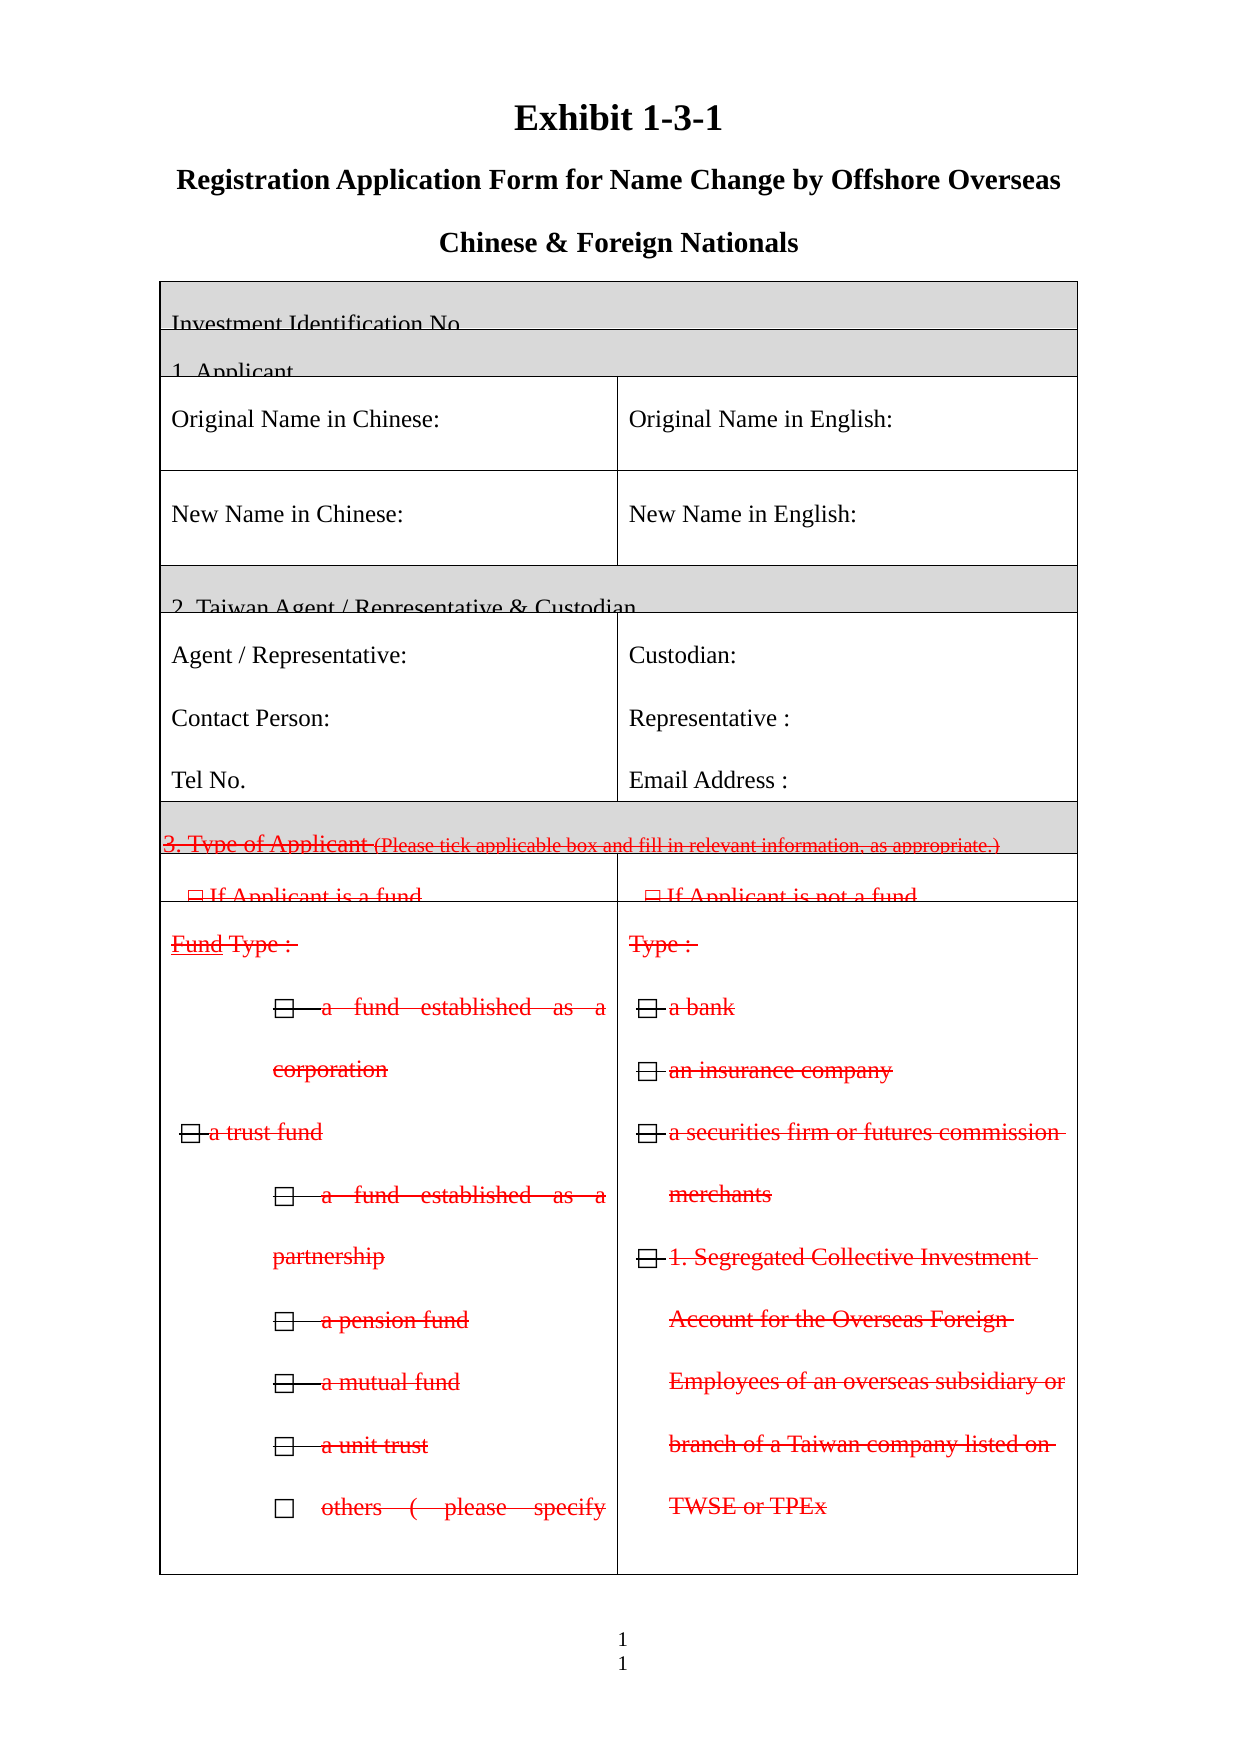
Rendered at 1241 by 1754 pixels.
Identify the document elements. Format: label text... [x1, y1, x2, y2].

table_cell □ If Applicant is not a fund [618, 854, 1077, 901]
table_cell 3. Type of Applicant (Please tick applicable box and fill in relevant information, as appropriate.) [161, 802, 1077, 853]
text Registration Application Form for Name Change by Offshore Overseas Chinese & Foreign Nationals [131, 137, 1106, 262]
table_cell Fund Type : a fund established as a corporation a trust fund a fund established as a partnership a pension fund a mutual fund a unit trust others ( please specify [161, 902, 617, 1574]
table_header Investment Identification No. [161, 282, 1077, 328]
table_cell □ If Applicant is a fund [161, 854, 617, 901]
table_cell 2. Taiwan Agent / Representative & Custodian [161, 566, 1077, 612]
table_cell 1. Applicant [161, 330, 1077, 376]
table_cell Type : a bank an insurance company a securities firm or futures commission merchants 1. Segregated Collective Investment Account for the Overseas Foreign Employees of an overseas subsidiary or branch of a Taiwan company listed on TWSE or TPEx [618, 902, 1077, 1574]
table_cell Custodian: Representative : Email Address : [618, 613, 1077, 801]
table_cell Agent / Representative: Contact Person: Tel No. [161, 613, 617, 801]
table_cell Original Name in English: [618, 377, 1077, 470]
text Exhibit 1-3-1 [131, 75, 1106, 137]
table_cell Original Name in Chinese: [161, 377, 617, 470]
table_cell New Name in English: [618, 471, 1077, 565]
table_cell New Name in Chinese: [161, 471, 617, 565]
